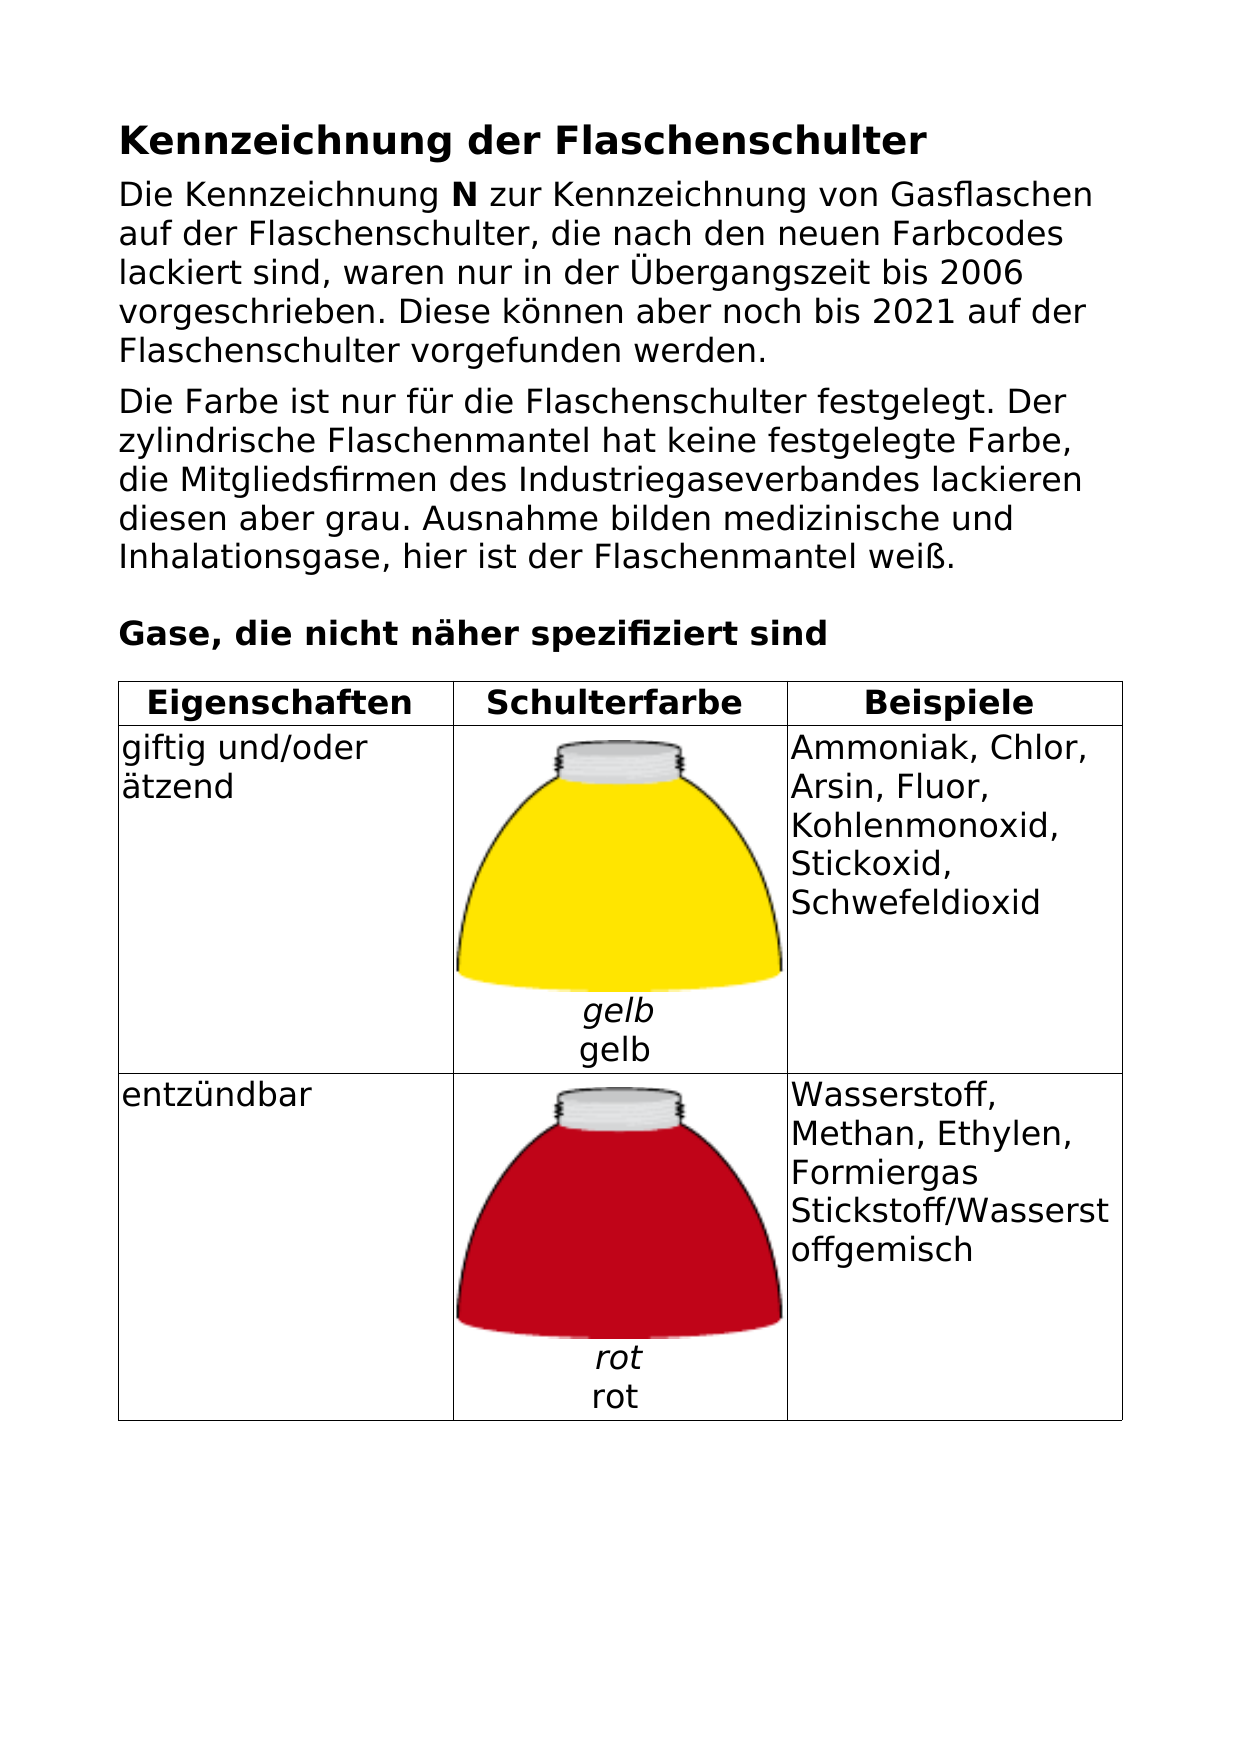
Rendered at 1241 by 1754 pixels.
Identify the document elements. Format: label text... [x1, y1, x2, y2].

picture [455, 740, 785, 992]
subtitle Gase, die nicht näher spezifiziert sind [118, 614, 1122, 653]
picture [455, 1087, 785, 1339]
table_cell Wasserstoff, Methan, Ethylen, Formiergas Stickstoff/Wasserstoffgemisch [788, 1074, 1122, 1419]
table_header Schulterfarbe [454, 682, 787, 725]
table_cell entzündbar [119, 1074, 453, 1419]
table_cell Ammoniak, Chlor, Arsin, Fluor, Kohlenmonoxid, Stickoxid, Schwefeldioxid [788, 726, 1122, 1072]
subtitle Kennzeichnung der Flaschenschulter [118, 118, 1122, 163]
table_header Eigenschaften [119, 682, 453, 725]
table_header Beispiele [788, 682, 1122, 725]
table_cell rot [454, 1074, 787, 1419]
text Die Farbe ist nur für die Flaschenschulter festgelegt. Der zylindrische Flaschenmantel hat keine festgelegte Farbe, die Mitgliedsfirmen des Industriegaseverbandes lackieren diesen aber grau. Ausnahme bilden medizinische und Inhalationsgase, hier ist der Flaschenmantel weiß. [118, 383, 1122, 577]
table_cell gelb [454, 726, 787, 1072]
text Die Kennzeichnung N zur Kennzeichnung von Gasflaschen auf der Flaschenschulter, die nach den neuen Farbcodes lackiert sind, waren nur in der Übergangszeit bis 2006 vorgeschrieben. Diese können aber noch bis 2021 auf der Flaschenschulter vorgefunden werden. [118, 176, 1122, 370]
table_cell giftig und/oder ätzend [119, 726, 453, 1072]
